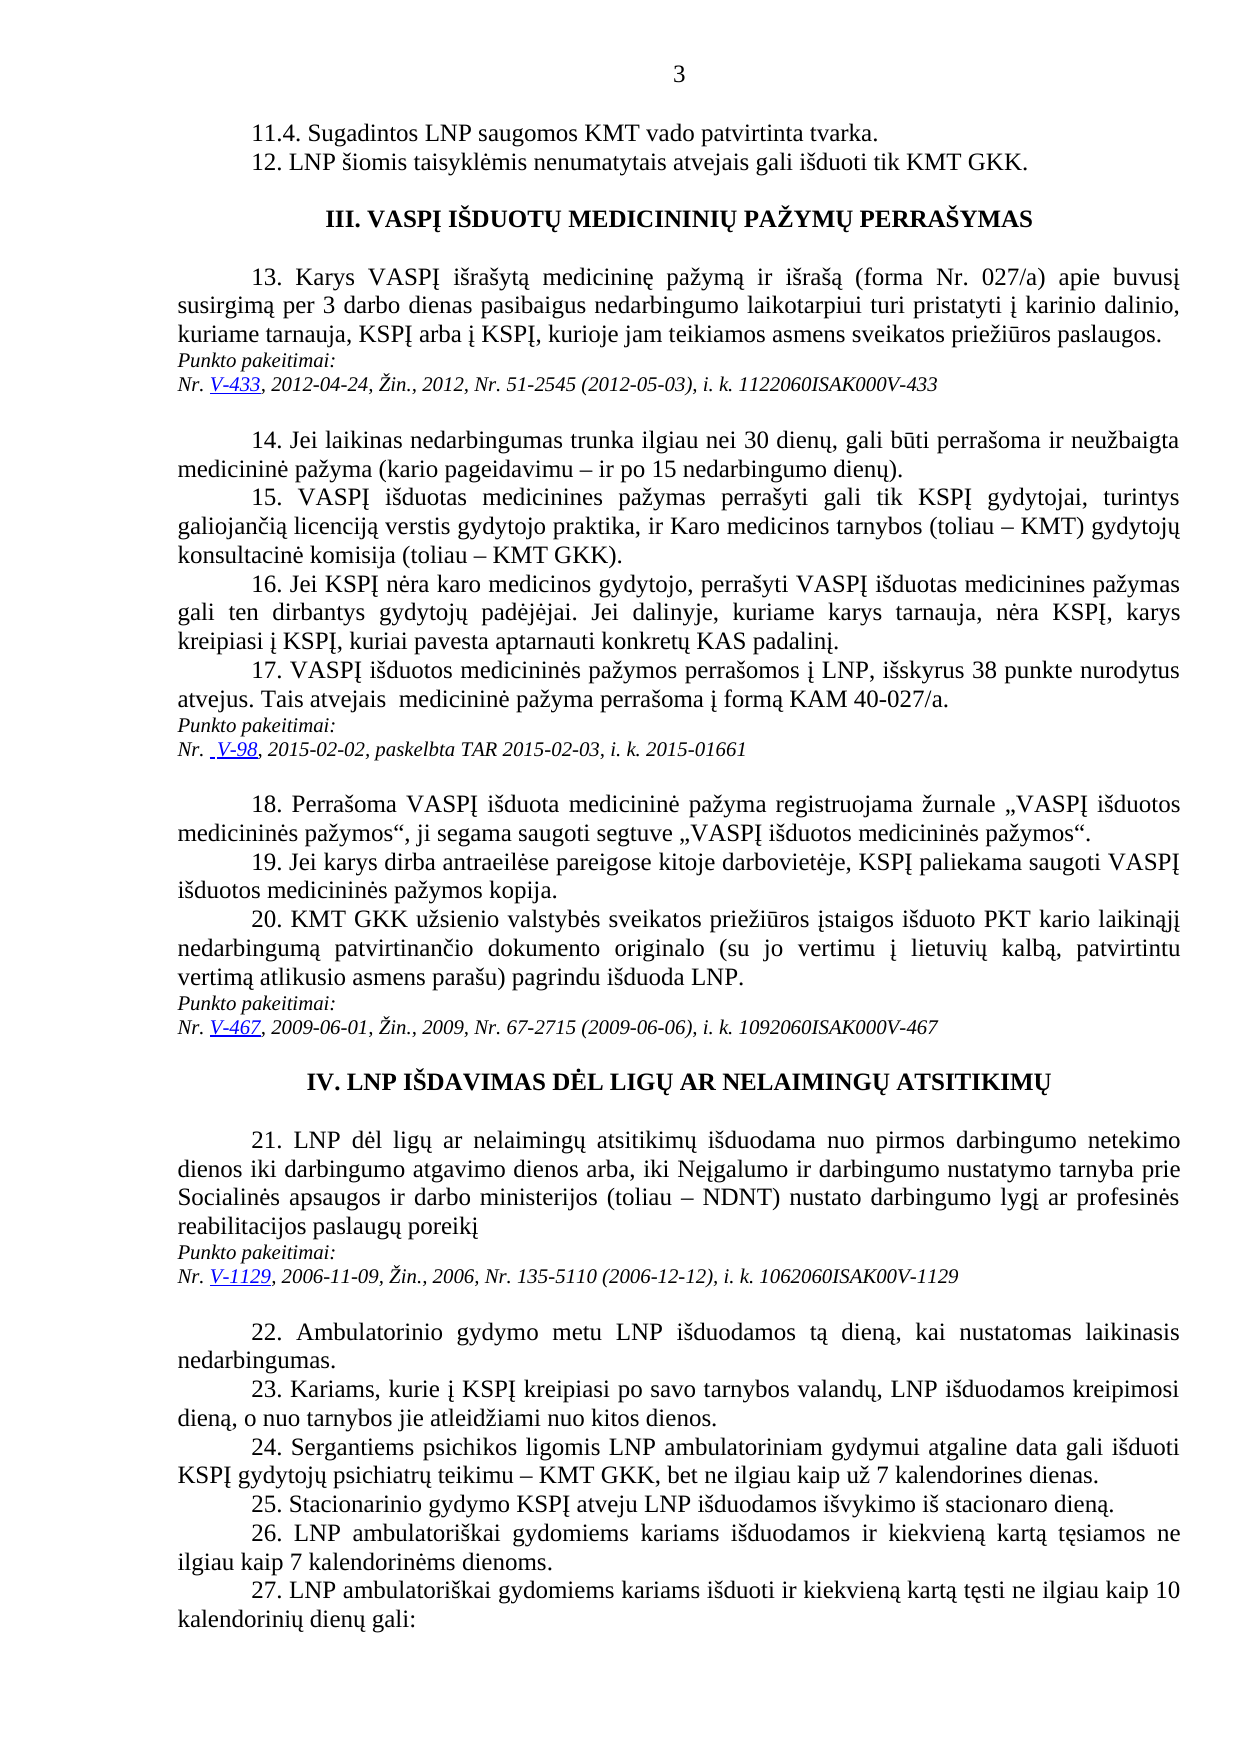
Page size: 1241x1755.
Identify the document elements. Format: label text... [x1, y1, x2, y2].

text 16. Jei KSPĮ nėra karo medicinos gydytojo, perrašyti VASPĮ išduotas medicinines pažymas gali ten dirbantys gydytojų padėjėjai. Jei dalinyje, kuriame karys tarnauja, nėra KSPĮ, karys kreipiasi į KSPĮ, kuriai pavesta aptarnauti konkretų KAS padalinį. [177, 569, 1181, 655]
text 21. LNP dėl ligų ar nelaimingų atsitikimų išduodama nuo pirmos darbingumo netekimo dienos iki darbingumo atgavimo dienos arba, iki Neįgalumo ir darbingumo nustatymo tarnyba prie Socialinės apsaugos ir darbo ministerijos (toliau – NDNT) nustato darbingumo lygį ar profesinės reabilitacijos paslaugų poreikį [177, 1125, 1181, 1240]
text Nr. V-433, 2012-04-24, Žin., 2012, Nr. 51-2545 (2012-05-03), i. k. 1122060ISAK000V-433 [177, 372, 1181, 396]
text Punkto pakeitimai: [177, 348, 1181, 372]
text Nr. V-98, 2015-02-02, paskelbta TAR 2015-02-03, i. k. 2015-01661 [177, 737, 1181, 761]
text III. VASPĮ IŠDUOTŲ MEDICININIŲ PAŽYMŲ PERRAŠYMAS [177, 204, 1181, 233]
text Punkto pakeitimai: [177, 712, 1181, 737]
text 25. Stacionarinio gydymo KSPĮ atveju LNP išduodamos išvykimo iš stacionaro dieną. [177, 1489, 1181, 1518]
text 13. Karys VASPĮ išrašytą medicininę pažymą ir išrašą (forma Nr. 027/a) apie buvusį susirgimą per 3 darbo dienas pasibaigus nedarbingumo laikotarpiui turi pristatyti į karinio dalinio, kuriame tarnauja, KSPĮ arba į KSPĮ, kurioje jam teikiamos asmens sveikatos priežiūros paslaugos. [177, 262, 1181, 348]
text 11.4. Sugadintos LNP saugomos KMT vado patvirtinta tvarka. [177, 118, 1181, 147]
text 24. Sergantiems psichikos ligomis LNP ambulatoriniam gydymui atgaline data gali išduoti KSPĮ gydytojų psichiatrų teikimu – KMT GKK, bet ne ilgiau kaip už 7 kalendorines dienas. [177, 1432, 1181, 1489]
text 23. Kariams, kurie į KSPĮ kreipiasi po savo tarnybos valandų, LNP išduodamos kreipimosi dieną, o nuo tarnybos jie atleidžiami nuo kitos dienos. [177, 1374, 1181, 1432]
text 20. KMT GKK užsienio valstybės sveikatos priežiūros įstaigos išduoto PKT kario laikinąjį nedarbingumą patvirtinančio dokumento originalo (su jo vertimu į lietuvių kalbą, patvirtintu vertimą atlikusio asmens parašu) pagrindu išduoda LNP. [177, 904, 1181, 991]
text Nr. V-467, 2009-06-01, Žin., 2009, Nr. 67-2715 (2009-06-06), i. k. 1092060ISAK000V-467 [177, 1015, 1181, 1039]
text 14. Jei laikinas nedarbingumas trunka ilgiau nei 30 dienų, gali būti perrašoma ir neužbaigta medicininė pažyma (kario pageidavimu – ir po 15 nedarbingumo dienų). [177, 425, 1181, 482]
text 18. Perrašoma VASPĮ išduota medicininė pažyma registruojama žurnale „VASPĮ išduotos medicininės pažymos“, ji segama saugoti segtuve „VASPĮ išduotos medicininės pažymos“. [177, 789, 1181, 847]
text 26. LNP ambulatoriškai gydomiems kariams išduodamos ir kiekvieną kartą tęsiamos ne ilgiau kaip 7 kalendorinėms dienoms. [177, 1518, 1181, 1576]
text 27. LNP ambulatoriškai gydomiems kariams išduoti ir kiekvieną kartą tęsti ne ilgiau kaip 10 kalendorinių dienų gali: [177, 1576, 1181, 1633]
text Nr. V-1129, 2006-11-09, Žin., 2006, Nr. 135-5110 (2006-12-12), i. k. 1062060ISAK00V-1129 [177, 1264, 1181, 1288]
text 19. Jei karys dirba antraeilėse pareigose kitoje darbovietėje, KSPĮ paliekama saugoti VASPĮ išduotos medicininės pažymos kopija. [177, 847, 1181, 904]
text Punkto pakeitimai: [177, 1240, 1181, 1264]
text 15. VASPĮ išduotas medicinines pažymas perrašyti gali tik KSPĮ gydytojai, turintys galiojančią licenciją verstis gydytojo praktika, ir Karo medicinos tarnybos (toliau – KMT) gydytojų konsultacinė komisija (toliau – KMT GKK). [177, 482, 1181, 569]
text Punkto pakeitimai: [177, 991, 1181, 1015]
text IV. LNP IŠDAVIMAS DĖL LIGŲ AR NELAIMINGŲ ATSITIKIMŲ [177, 1067, 1181, 1096]
text 12. LNP šiomis taisyklėmis nenumatytais atvejais gali išduoti tik KMT GKK. [177, 147, 1181, 176]
text 22. Ambulatorinio gydymo metu LNP išduodamos tą dieną, kai nustatomas laikinasis nedarbingumas. [177, 1317, 1181, 1374]
text 17. VASPĮ išduotos medicininės pažymos perrašomos į LNP, išskyrus 38 punkte nurodytus atvejus. Tais atvejais medicininė pažyma perrašoma į formą KAM 40-027/a. [177, 655, 1181, 712]
